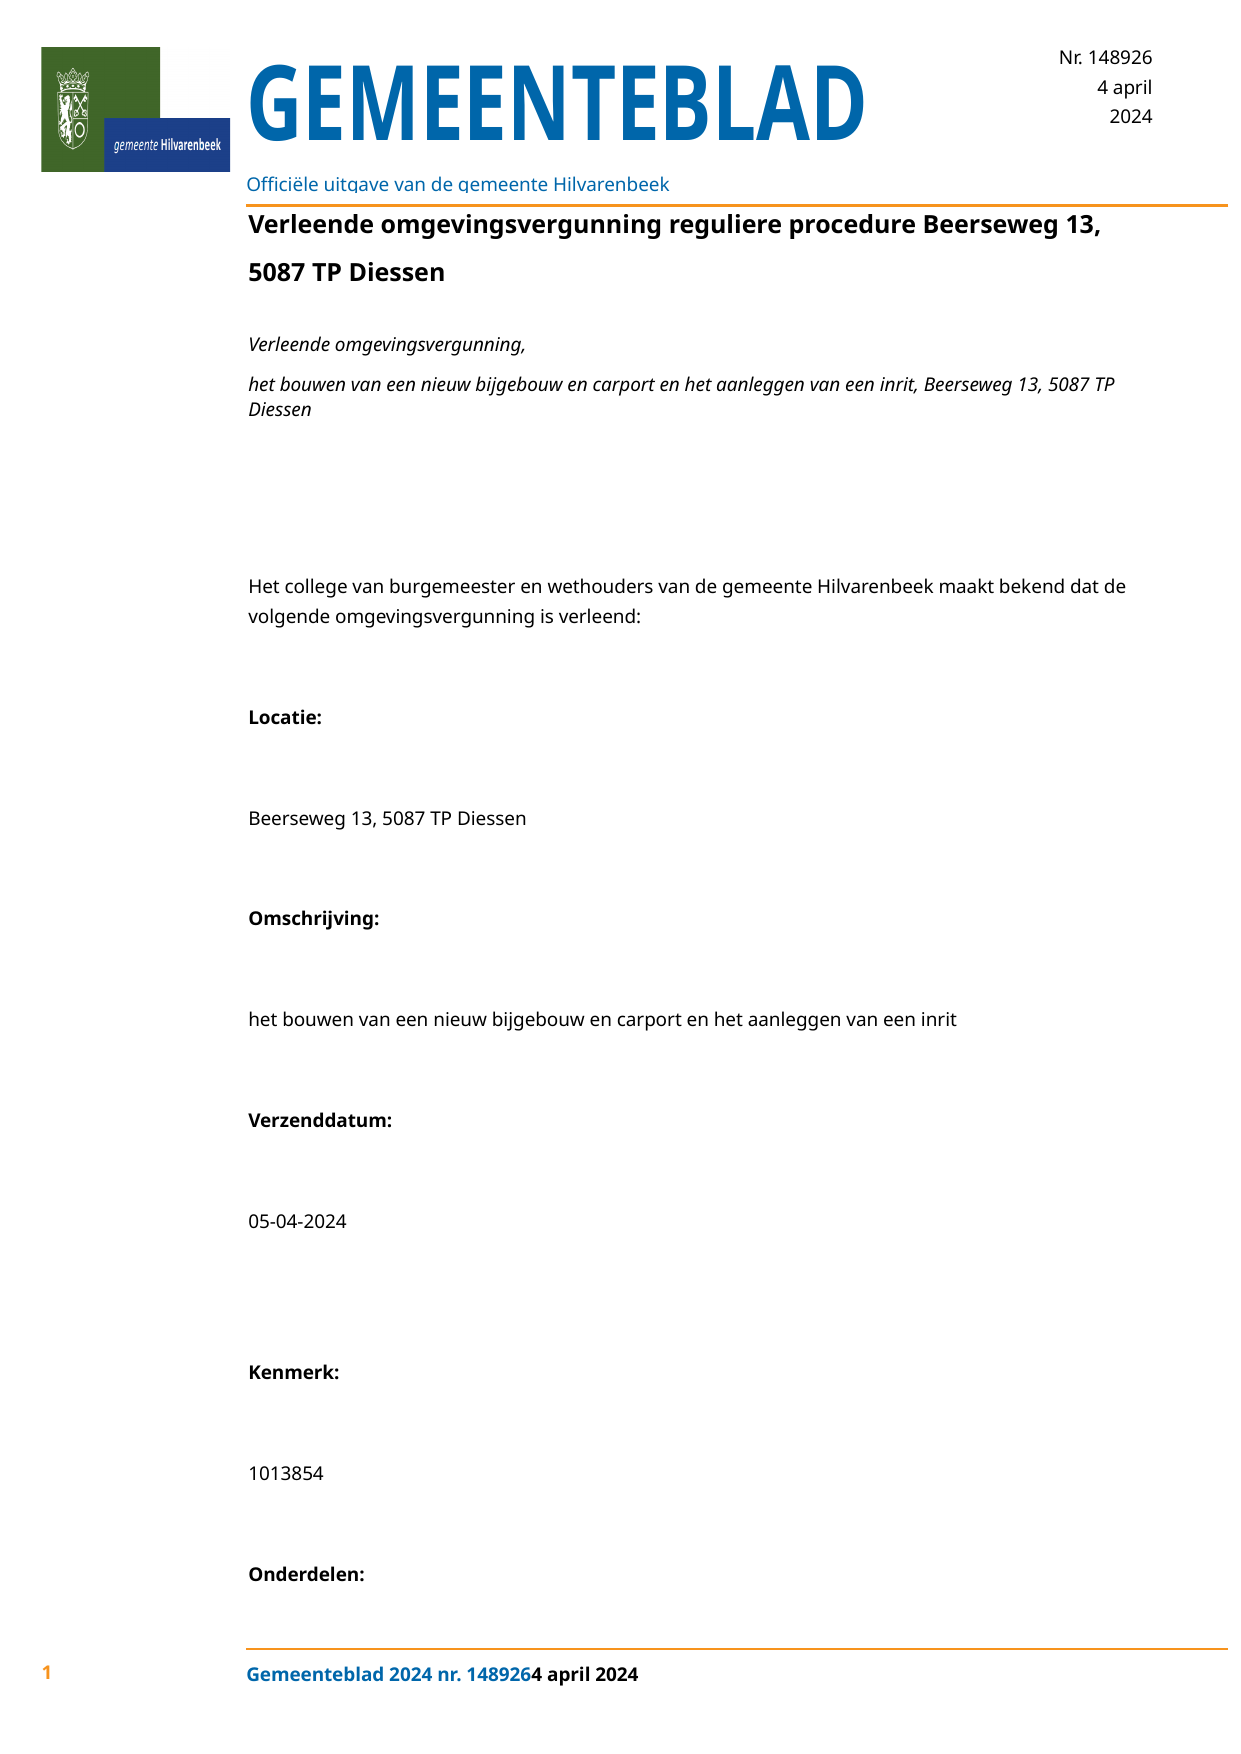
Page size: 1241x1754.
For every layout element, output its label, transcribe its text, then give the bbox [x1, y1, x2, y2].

text Omschrijving: [248, 906, 1152, 931]
text het bouwen van een nieuw bijgebouw en carport en het aanleggen van een inrit [248, 1006, 1152, 1032]
text Kenmerk: [248, 1359, 1152, 1385]
text 1013854 [248, 1460, 1152, 1486]
text het bouwen van een nieuw bijgebouw en carport en het aanleggen van een inrit, Beerseweg 13, 5087 TP Diessen [248, 371, 1152, 422]
picture [41, 47, 231, 172]
text Locatie: [248, 704, 1152, 729]
text 05-04-2024 [248, 1208, 1152, 1234]
text Het college van burgemeester en wethouders van de gemeente Hilvarenbeek maakt bekend dat de volgende omgevingsvergunning is verleend: [248, 573, 1152, 629]
text Beerseweg 13, 5087 TP Diessen [248, 805, 1152, 830]
text Verleende omgevingsvergunning reguliere procedure Beerseweg 13, 5087 TP Diessen [248, 207, 1152, 288]
text Verleende omgevingsvergunning, [248, 331, 1152, 357]
text Verzenddatum: [248, 1107, 1152, 1133]
text Onderdelen: [248, 1561, 1152, 1587]
